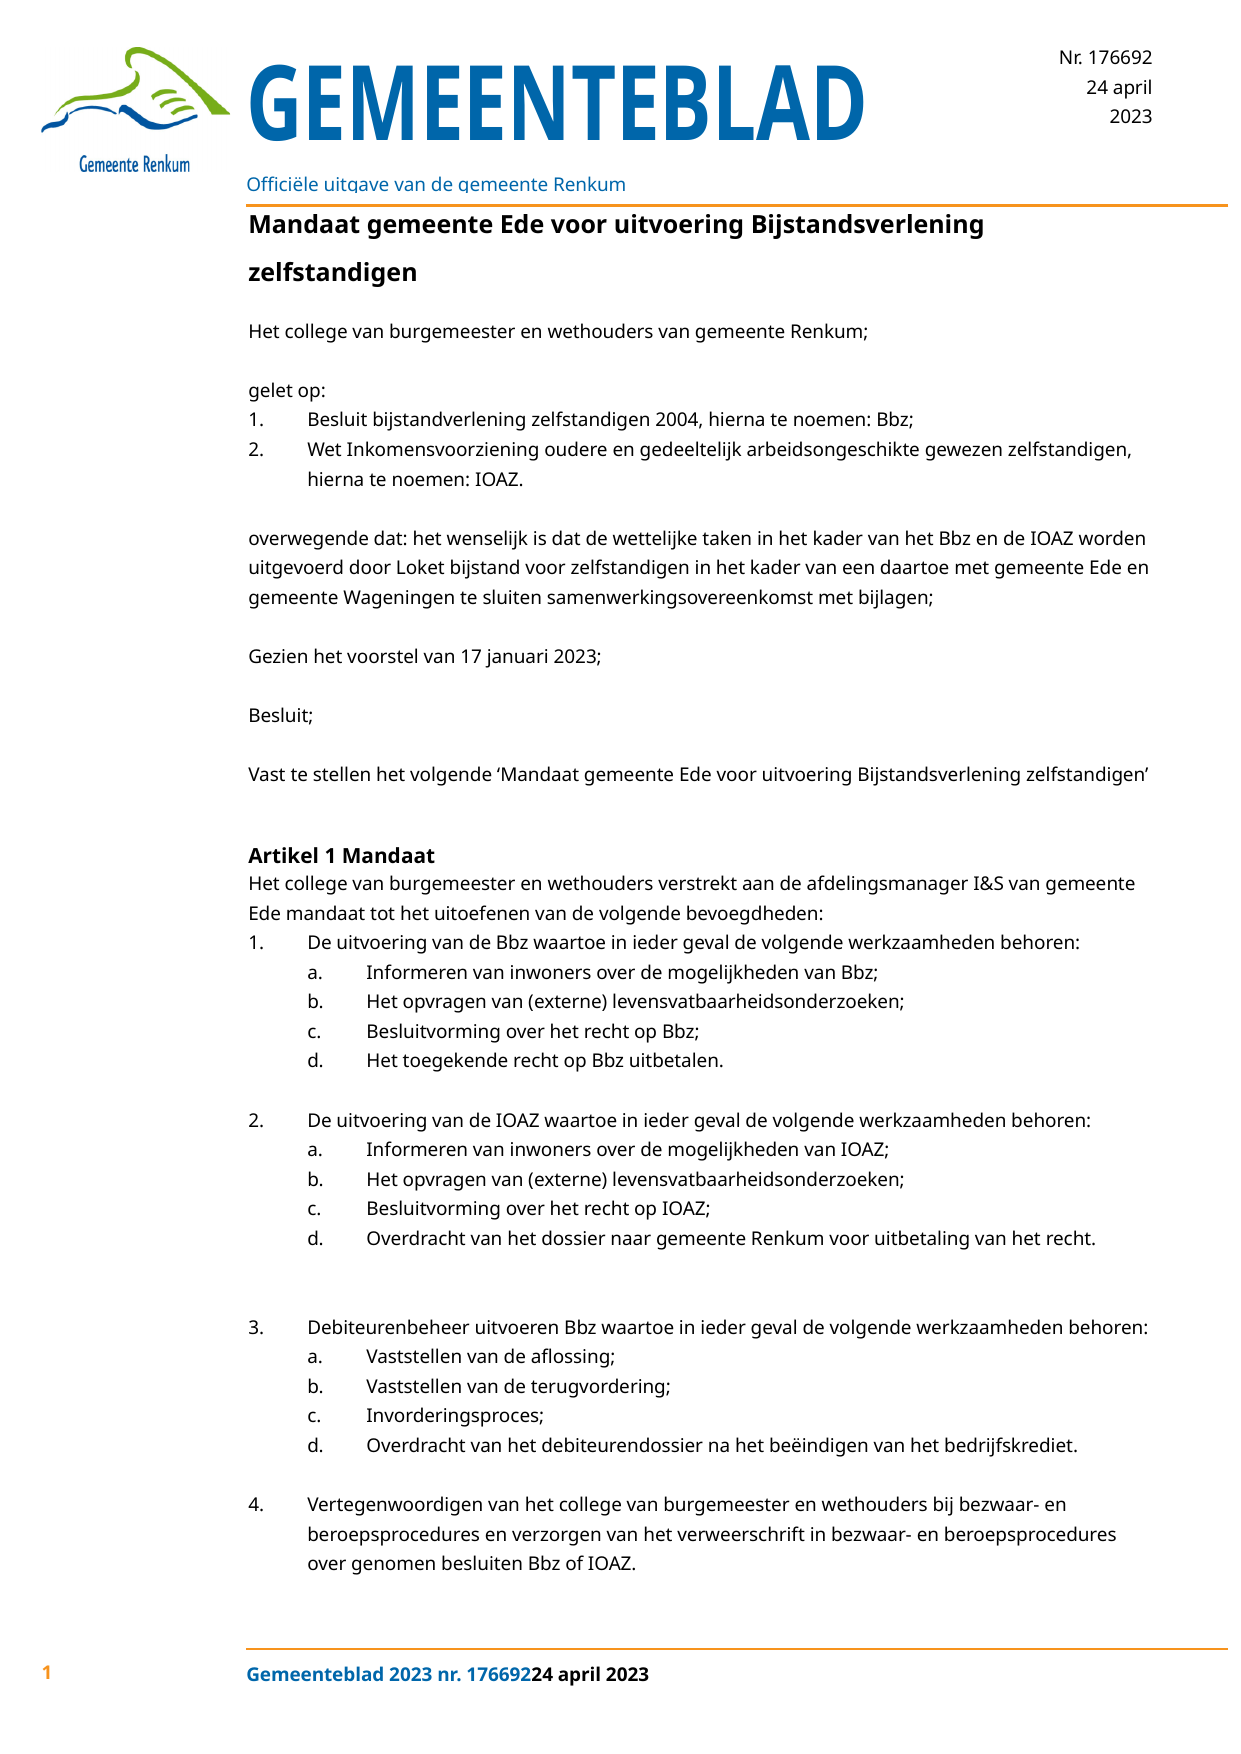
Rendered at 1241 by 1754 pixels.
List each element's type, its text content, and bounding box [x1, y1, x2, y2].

list Besluit bijstandverlening zelfstandigen 2004, hierna te noemen: Bbz; [248, 407, 1152, 432]
list Overdracht van het debiteurendossier na het beëindigen van het bedrijfskrediet. [307, 1432, 1152, 1458]
list Het toegekende recht op Bbz uitbetalen. [307, 1048, 1152, 1073]
text Artikel 1 Mandaat [248, 842, 1152, 870]
text gelet op: [248, 377, 1152, 403]
list Besluitvorming over het recht op Bbz; [307, 1018, 1152, 1044]
text Mandaat gemeente Ede voor uitvoering Bijstandsverlening zelfstandigen [248, 207, 1152, 288]
list Vertegenwoordigen van het college van burgemeester en wethouders bij bezwaar- en beroepsprocedures en verzorgen van het verweerschrift in bezwaar- en beroepsprocedures over genomen besluiten Bbz of IOAZ. [248, 1491, 1152, 1576]
list Informeren van inwoners over de mogelijkheden van IOAZ; [307, 1136, 1152, 1162]
list Overdracht van het dossier naar gemeente Renkum voor uitbetaling van het recht. [307, 1225, 1152, 1251]
list Het opvragen van (externe) levensvatbaarheidsonderzoeken; [307, 988, 1152, 1014]
list De uitvoering van de IOAZ waartoe in ieder geval de volgende werkzaamheden behoren: [248, 1107, 1152, 1132]
list Het opvragen van (externe) levensvatbaarheidsonderzoeken; [307, 1166, 1152, 1192]
text Besluit; [248, 702, 1152, 728]
list Vaststellen van de terugvordering; [307, 1373, 1152, 1399]
text overwegende dat: het wenselijk is dat de wettelijke taken in het kader van het Bbz en de IOAZ worden uitgevoerd door Loket bijstand voor zelfstandigen in het kader van een daartoe met gemeente Ede en gemeente Wageningen te sluiten samenwerkingsovereenkomst met bijlagen; [248, 525, 1152, 610]
text Gezien het voorstel van 17 januari 2023; [248, 643, 1152, 669]
list Wet Inkomensvoorziening oudere en gedeeltelijk arbeidsongeschikte gewezen zelfstandigen, hierna te noemen: IOAZ. [248, 436, 1152, 492]
picture [41, 47, 231, 172]
list De uitvoering van de Bbz waartoe in ieder geval de volgende werkzaamheden behoren: [248, 929, 1152, 955]
list Invorderingsproces; [307, 1403, 1152, 1428]
text Vast te stellen het volgende ‘Mandaat gemeente Ede voor uitvoering Bijstandsverlening zelfstandigen’ [248, 762, 1152, 787]
text Het college van burgemeester en wethouders verstrekt aan de afdelingsmanager I&S van gemeente Ede mandaat tot het uitoefenen van de volgende bevoegdheden: [248, 870, 1152, 925]
list Vaststellen van de aflossing; [307, 1343, 1152, 1369]
text Het college van burgemeester en wethouders van gemeente Renkum; [248, 318, 1152, 344]
list Debiteurenbeheer uitvoeren Bbz waartoe in ieder geval de volgende werkzaamheden behoren: [248, 1314, 1152, 1339]
list Informeren van inwoners over de mogelijkheden van Bbz; [307, 959, 1152, 984]
list Besluitvorming over het recht op IOAZ; [307, 1196, 1152, 1221]
